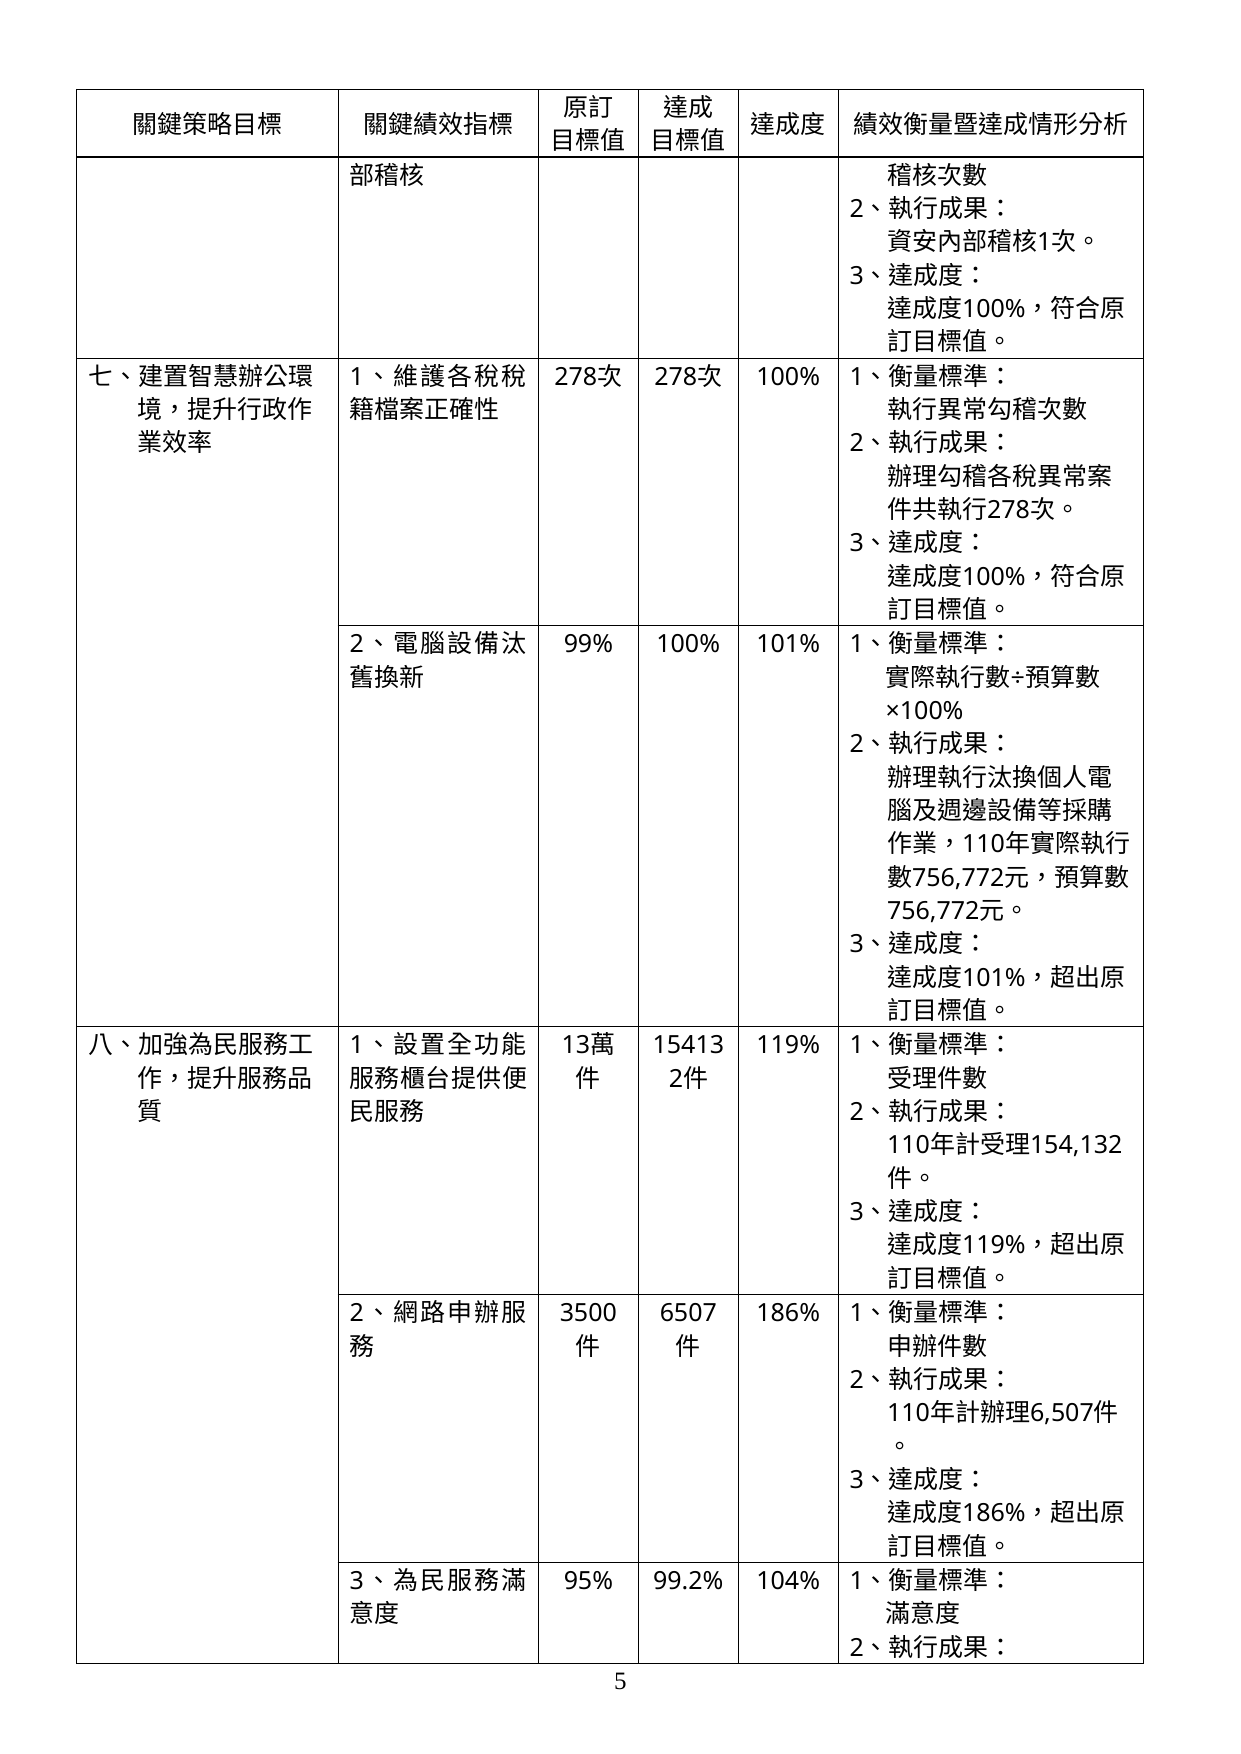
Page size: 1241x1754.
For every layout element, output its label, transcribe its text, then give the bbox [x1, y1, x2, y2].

table_cell 186% [739, 1295, 838, 1562]
table_header 原訂 目標值 [539, 90, 638, 156]
table_header 達成 目標值 [639, 90, 738, 156]
table_cell 1、衡量標準： 滿意度 2、執行成果： [839, 1563, 1143, 1663]
table_cell 99.2% [639, 1563, 738, 1663]
table_cell 3、為民服務滿意度 [339, 1563, 538, 1663]
table_cell 278次 [639, 359, 738, 625]
table_cell 1、衡量標準： 實際執行數÷預算數×100% 2、執行成果： 辦理執行汰換個人電腦及週邊設備等採購作業，110年實際執行數756,772元，預算數756,772元。 3、達成度： 達成度101%，超出原訂目標值。 [839, 626, 1143, 1026]
table_cell 2、電腦設備汰舊換新 [339, 626, 538, 1026]
table_cell 1、設置全功能服務櫃台提供便民服務 [339, 1027, 538, 1294]
table_cell 95% [539, 1563, 638, 1663]
table_cell 104% [739, 1563, 838, 1663]
table_cell 119% [739, 1027, 838, 1294]
table_header 關鍵績效指標 [339, 90, 538, 156]
table_header 關鍵策略目標 [77, 90, 338, 156]
table_header 績效衡量暨達成情形分析 [839, 90, 1143, 156]
table_cell [77, 158, 338, 357]
table_cell 100% [639, 626, 738, 1026]
table_cell [739, 158, 838, 357]
table_cell 100% [739, 359, 838, 625]
table_cell 101% [739, 626, 838, 1026]
table_cell 1、衡量標準： 受理件數 2、執行成果： 110年計受理154,132件。 3、達成度： 達成度119%，超出原訂目標值。 [839, 1027, 1143, 1294]
table_header 達成度 [739, 90, 838, 156]
table_cell 建置智慧辦公環境，提升行政作業效率 [77, 359, 338, 1026]
table_cell 加強為民服務工作，提升服務品質 [77, 1027, 338, 1663]
table_cell 99% [539, 626, 638, 1026]
table_cell 3500件 [539, 1295, 638, 1562]
table_cell 1、衡量標準： 執行異常勾稽次數 2、執行成果： 辦理勾稽各稅異常案件共執行278次。 3、達成度： 達成度100%，符合原訂目標值。 [839, 359, 1143, 625]
table_cell 154132件 [639, 1027, 738, 1294]
table_cell [639, 158, 738, 357]
table_cell 1、衡量標準： 申辦件數 2、執行成果： 110年計辦理6,507件。 3、達成度： 達成度186%，超出原訂目標值。 [839, 1295, 1143, 1562]
table_cell 278次 [539, 359, 638, 625]
table_cell 13萬件 [539, 1027, 638, 1294]
table_cell 部稽核 [339, 158, 538, 357]
table_cell 6507件 [639, 1295, 738, 1562]
table_cell 稽核次數 2、執行成果： 資安內部稽核1次。 3、達成度： 達成度100%，符合原訂目標值。 [839, 158, 1143, 357]
table_cell [539, 158, 638, 357]
table_cell 2、網路申辦服務 [339, 1295, 538, 1562]
table_cell 1、維護各稅稅籍檔案正確性 [339, 359, 538, 625]
